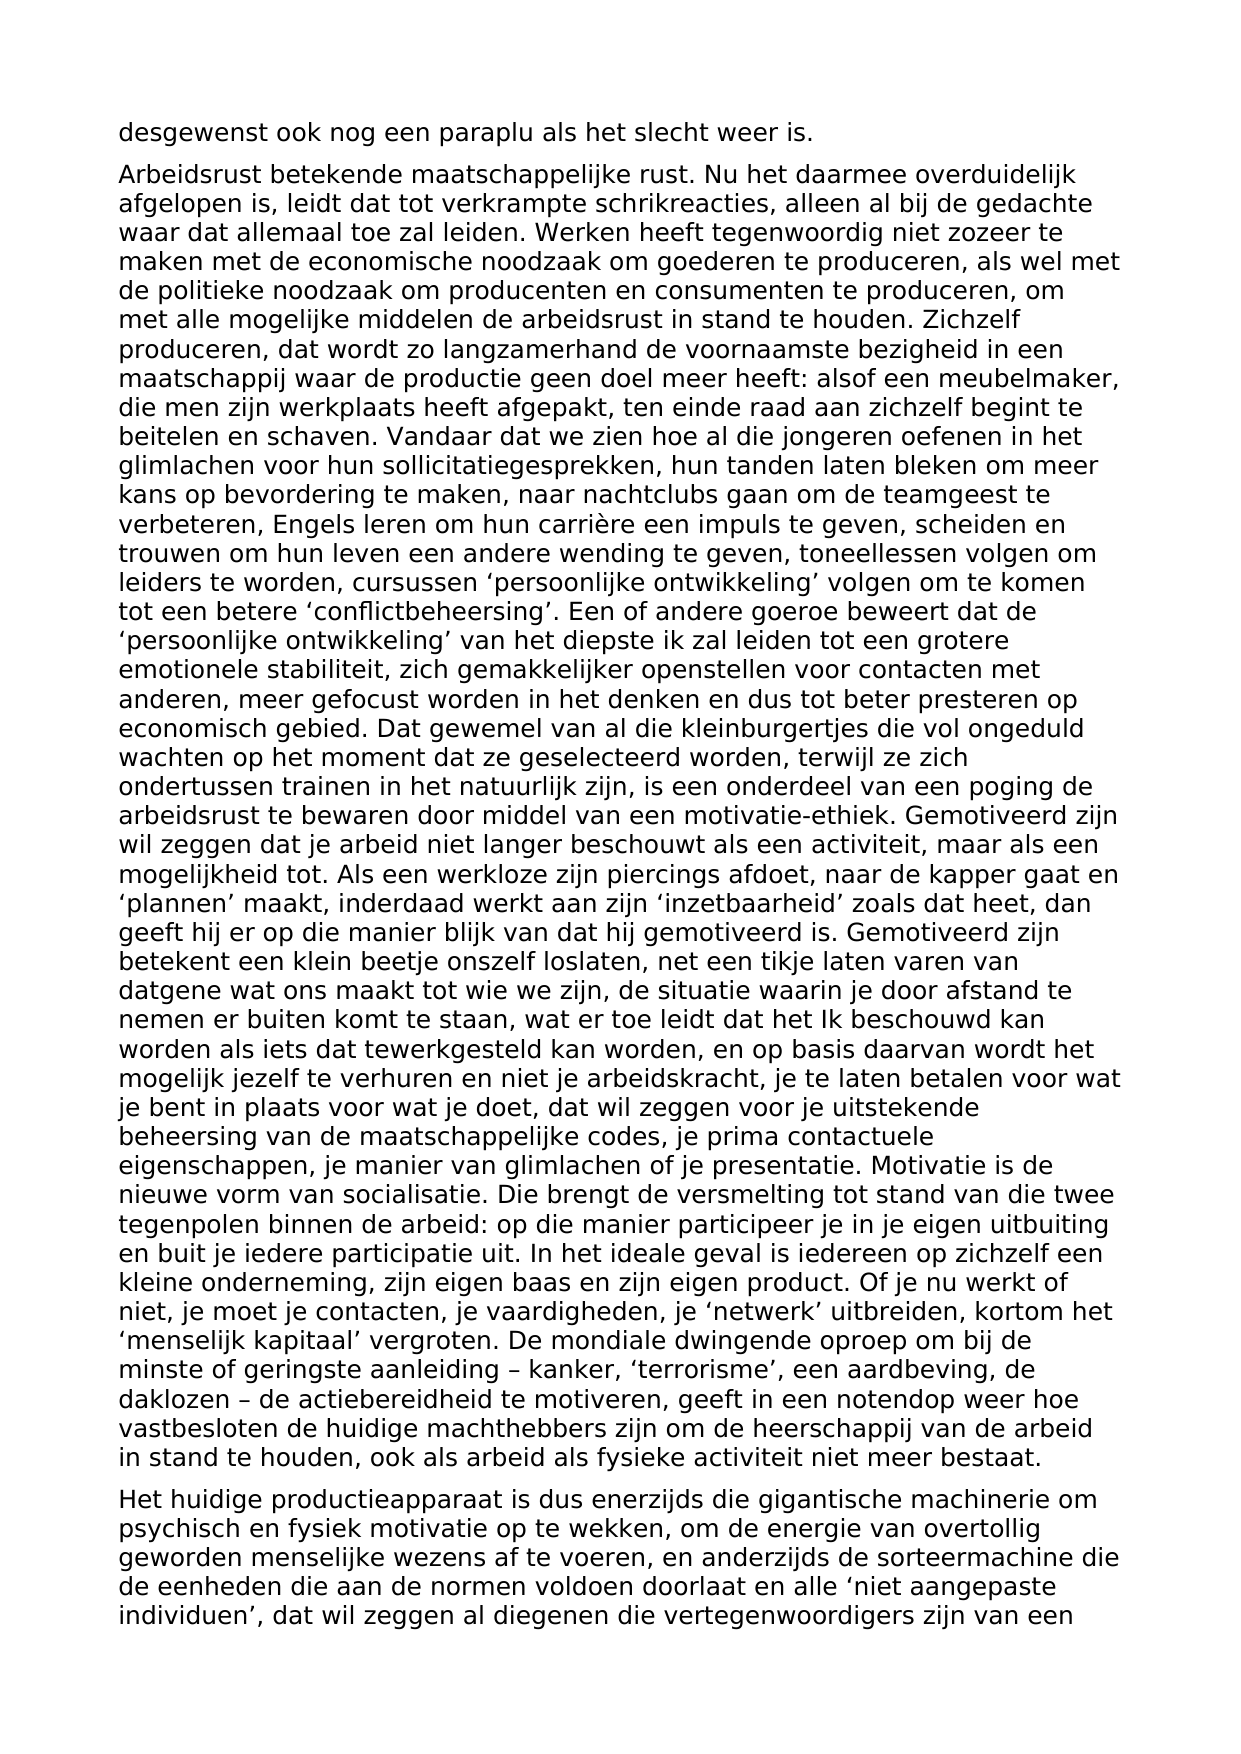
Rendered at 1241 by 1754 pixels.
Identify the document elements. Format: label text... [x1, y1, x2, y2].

text Arbeidsrust betekende maatschappelijke rust. Nu het daarmee overduidelijk afgelopen is, leidt dat tot verkrampte schrikreacties, alleen al bij de gedachte waar dat allemaal toe zal leiden. Werken heeft tegenwoordig niet zozeer te maken met de economische noodzaak om goederen te produceren, als wel met de politieke noodzaak om producenten en consumenten te produceren, om met alle mogelijke middelen de arbeidsrust in stand te houden. Zichzelf produceren, dat wordt zo langzamerhand de voornaamste bezigheid in een maatschappij waar de productie geen doel meer heeft: alsof een meubelmaker, die men zijn werkplaats heeft afgepakt, ten einde raad aan zichzelf begint te beitelen en schaven. Vandaar dat we zien hoe al die jongeren oefenen in het glimlachen voor hun sollicitatiegesprekken, hun tanden laten bleken om meer kans op bevordering te maken, naar nachtclubs gaan om de teamgeest te verbeteren, Engels leren om hun carrière een impuls te geven, scheiden en trouwen om hun leven een andere wending te geven, toneellessen volgen om leiders te worden, cursussen ‘persoonlijke ontwikkeling’ volgen om te komen tot een betere ‘conflictbeheersing’. Een of andere goeroe beweert dat de ‘persoonlijke ontwikkeling’ van het diepste ik zal leiden tot een grotere emotionele stabiliteit, zich gemakkelijker openstellen voor contacten met anderen, meer gefocust worden in het denken en dus tot beter presteren op economisch gebied. Dat gewemel van al die kleinburgertjes die vol ongeduld wachten op het moment dat ze geselecteerd worden, terwijl ze zich ondertussen trainen in het natuurlijk zijn, is een onderdeel van een poging de arbeidsrust te bewaren door middel van een motivatie-ethiek. Gemotiveerd zijn wil zeggen dat je arbeid niet langer beschouwt als een activiteit, maar als een mogelijkheid tot. Als een werkloze zijn piercings afdoet, naar de kapper gaat en ‘plannen’ maakt, inderdaad werkt aan zijn ‘inzetbaarheid’ zoals dat heet, dan geeft hij er op die manier blijk van dat hij gemotiveerd is. Gemotiveerd zijn betekent een klein beetje onszelf loslaten, net een tikje laten varen van datgene wat ons maakt tot wie we zijn, de situatie waarin je door afstand te nemen er buiten komt te staan, wat er toe leidt dat het Ik beschouwd kan worden als iets dat tewerkgesteld kan worden, en op basis daarvan wordt het mogelijk jezelf te verhuren en niet je arbeidskracht, je te laten betalen voor wat je bent in plaats voor wat je doet, dat wil zeggen voor je uitstekende beheersing van de maatschappelijke codes, je prima contactuele eigenschappen, je manier van glimlachen of je presentatie. Motivatie is de nieuwe vorm van socialisatie. Die brengt de versmelting tot stand van die twee tegenpolen binnen de arbeid: op die manier participeer je in je eigen uitbuiting en buit je iedere participatie uit. In het ideale geval is iedereen op zichzelf een kleine onderneming, zijn eigen baas en zijn eigen product. Of je nu werkt of niet, je moet je contacten, je vaardigheden, je ‘netwerk’ uitbreiden, kortom het ‘menselijk kapitaal’ vergroten. De mondiale dwingende oproep om bij de minste of geringste aanleiding – kanker, ‘terrorisme’, een aardbeving, de daklozen – de actiebereidheid te motiveren, geeft in een notendop weer hoe vastbesloten de huidige machthebbers zijn om de heerschappij van de arbeid in stand te houden, ook als arbeid als fysieke activiteit niet meer bestaat. [118, 160, 1122, 1472]
text desgewenst ook nog een paraplu als het slecht weer is. [118, 118, 1122, 147]
text Het huidige productieapparaat is dus enerzijds die gigantische machinerie om psychisch en fysiek motivatie op te wekken, om de energie van overtollig geworden menselijke wezens af te voeren, en anderzijds de sorteermachine die de eenheden die aan de normen voldoen doorlaat en alle ‘niet aangepaste individuen’, dat wil zeggen al diegenen die vertegenwoordigers zijn van een [118, 1485, 1122, 1631]
